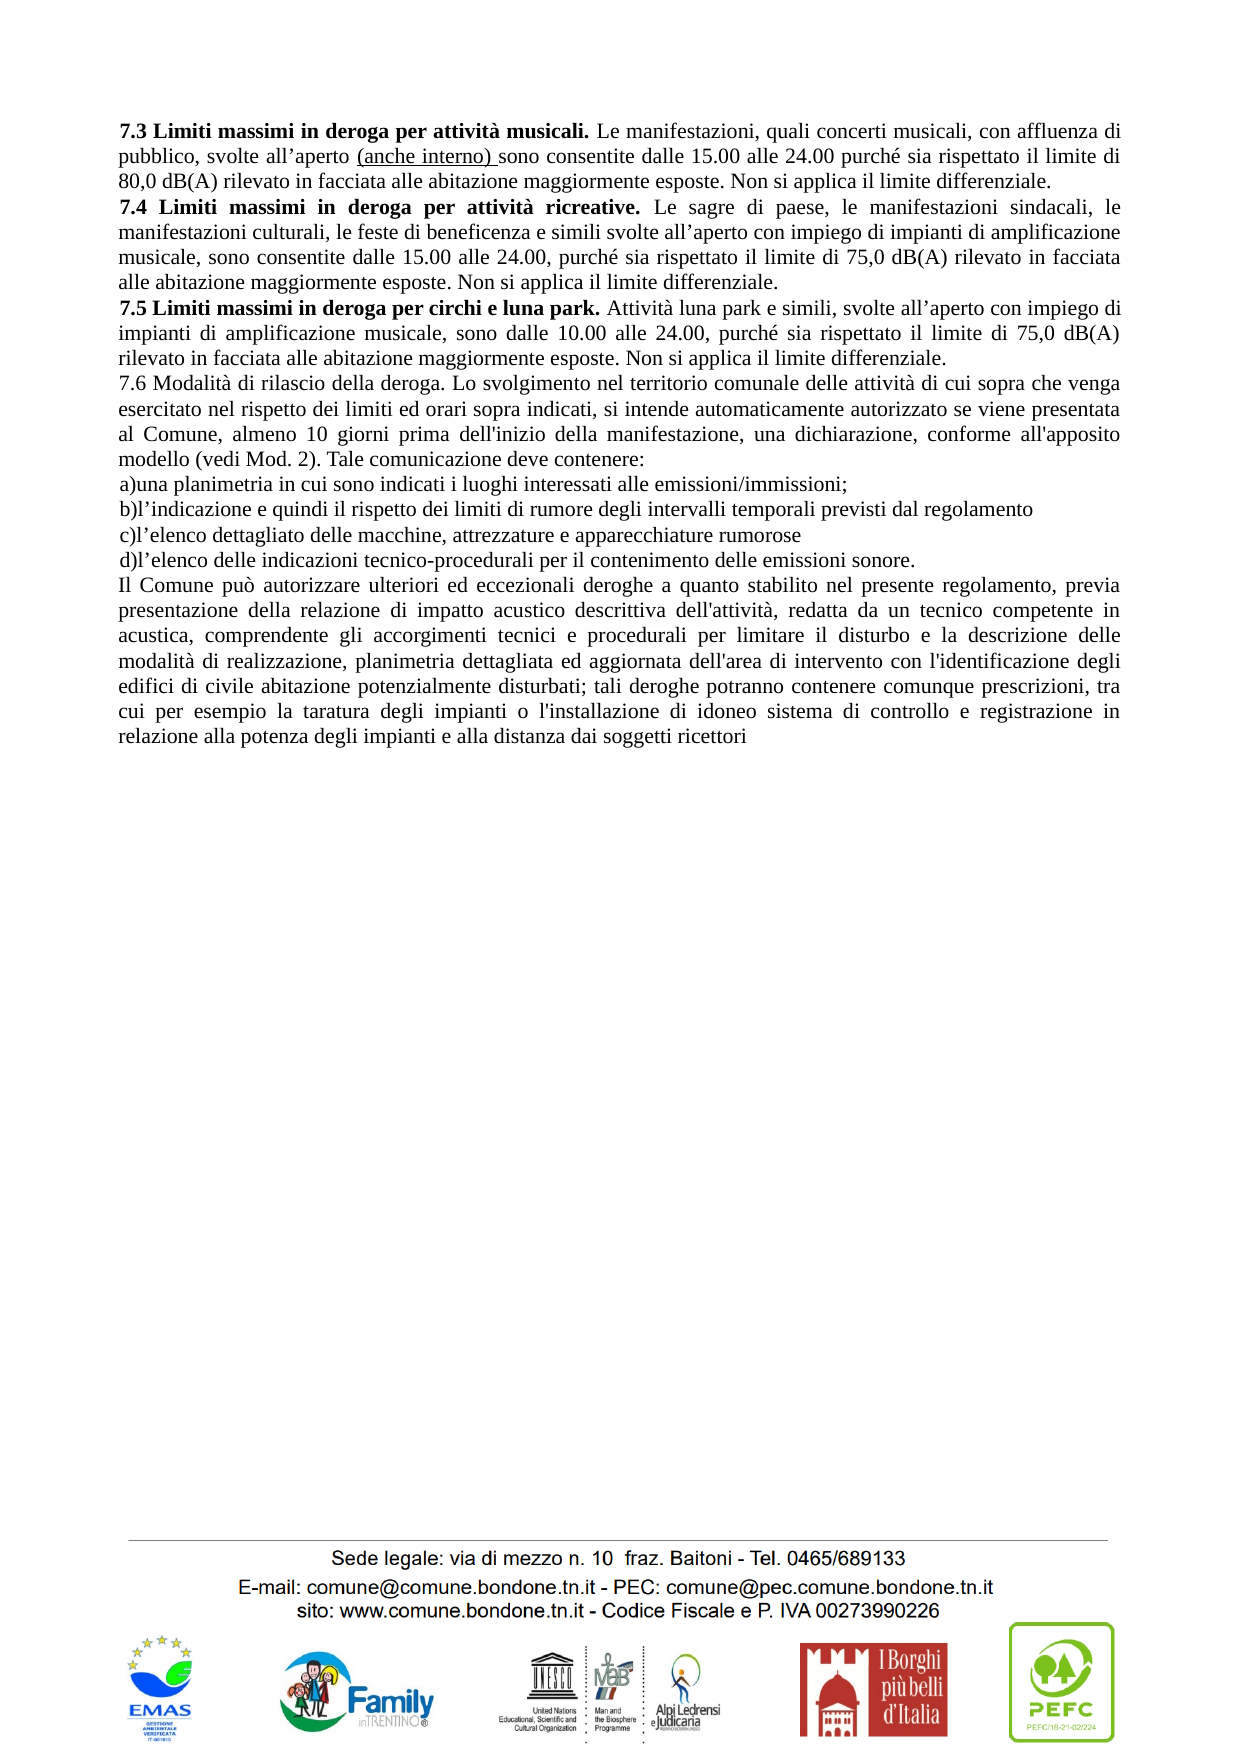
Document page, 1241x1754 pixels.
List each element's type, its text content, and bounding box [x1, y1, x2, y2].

text a)una planimetria in cui sono indicati i luoghi interessati alle emissioni/immissioni; [118, 471, 1122, 496]
picture [118, 1534, 1123, 1754]
text 7.6 Modalità di rilascio della deroga. Lo svolgimento nel territorio comunale delle attività di cui sopra che venga esercitato nel rispetto dei limiti ed orari sopra indicati, si intende automaticamente autorizzato se viene presentata al Comune, almeno 10 giorni prima dell'inizio della manifestazione, una dichiarazione, conforme all'apposito modello (vedi Mod. 2). Tale comunicazione deve contenere: [118, 370, 1122, 471]
text 7.3 Limiti massimi in deroga per attività musicali. Le manifestazioni, quali concerti musicali, con affluenza di pubblico, svolte all’aperto (anche interno) sono consentite dalle 15.00 alle 24.00 purché sia rispettato il limite di 80,0 dB(A) rilevato in facciata alle abitazione maggiormente esposte. Non si applica il limite differenziale. [118, 118, 1122, 194]
text d)l’elenco delle indicazioni tecnico-procedurali per il contenimento delle emissioni sonore. [118, 547, 1122, 572]
text c)l’elenco dettagliato delle macchine, attrezzature e apparecchiature rumorose [118, 522, 1122, 547]
text 7.4 Limiti massimi in deroga per attività ricreative. Le sagre di paese, le manifestazioni sindacali, le manifestazioni culturali, le feste di beneficenza e simili svolte all’aperto con impiego di impianti di amplificazione musicale, sono consentite dalle 15.00 alle 24.00, purché sia rispettato il limite di 75,0 dB(A) rilevato in facciata alle abitazione maggiormente esposte. Non si applica il limite differenziale. [118, 194, 1122, 294]
text b)l’indicazione e quindi il rispetto dei limiti di rumore degli intervalli temporali previsti dal regolamento [118, 496, 1122, 522]
text Il Comune può autorizzare ulteriori ed eccezionali deroghe a quanto stabilito nel presente regolamento, previa presentazione della relazione di impatto acustico descrittiva dell'attività, redatta da un tecnico competente in acustica, comprendente gli accorgimenti tecnici e procedurali per limitare il disturbo e la descrizione delle modalità di realizzazione, planimetria dettagliata ed aggiornata dell'area di intervento con l'identificazione degli edifici di civile abitazione potenzialmente disturbati; tali deroghe potranno contenere comunque prescrizioni, tra cui per esempio la taratura degli impianti o l'installazione di idoneo sistema di controllo e registrazione in relazione alla potenza degli impianti e alla distanza dai soggetti ricettori [118, 572, 1122, 748]
text 7.5 Limiti massimi in deroga per circhi e luna park. Attività luna park e simili, svolte all’aperto con impiego di impianti di amplificazione musicale, sono dalle 10.00 alle 24.00, purché sia rispettato il limite di 75,0 dB(A) rilevato in facciata alle abitazione maggiormente esposte. Non si applica il limite differenziale. [118, 294, 1122, 370]
